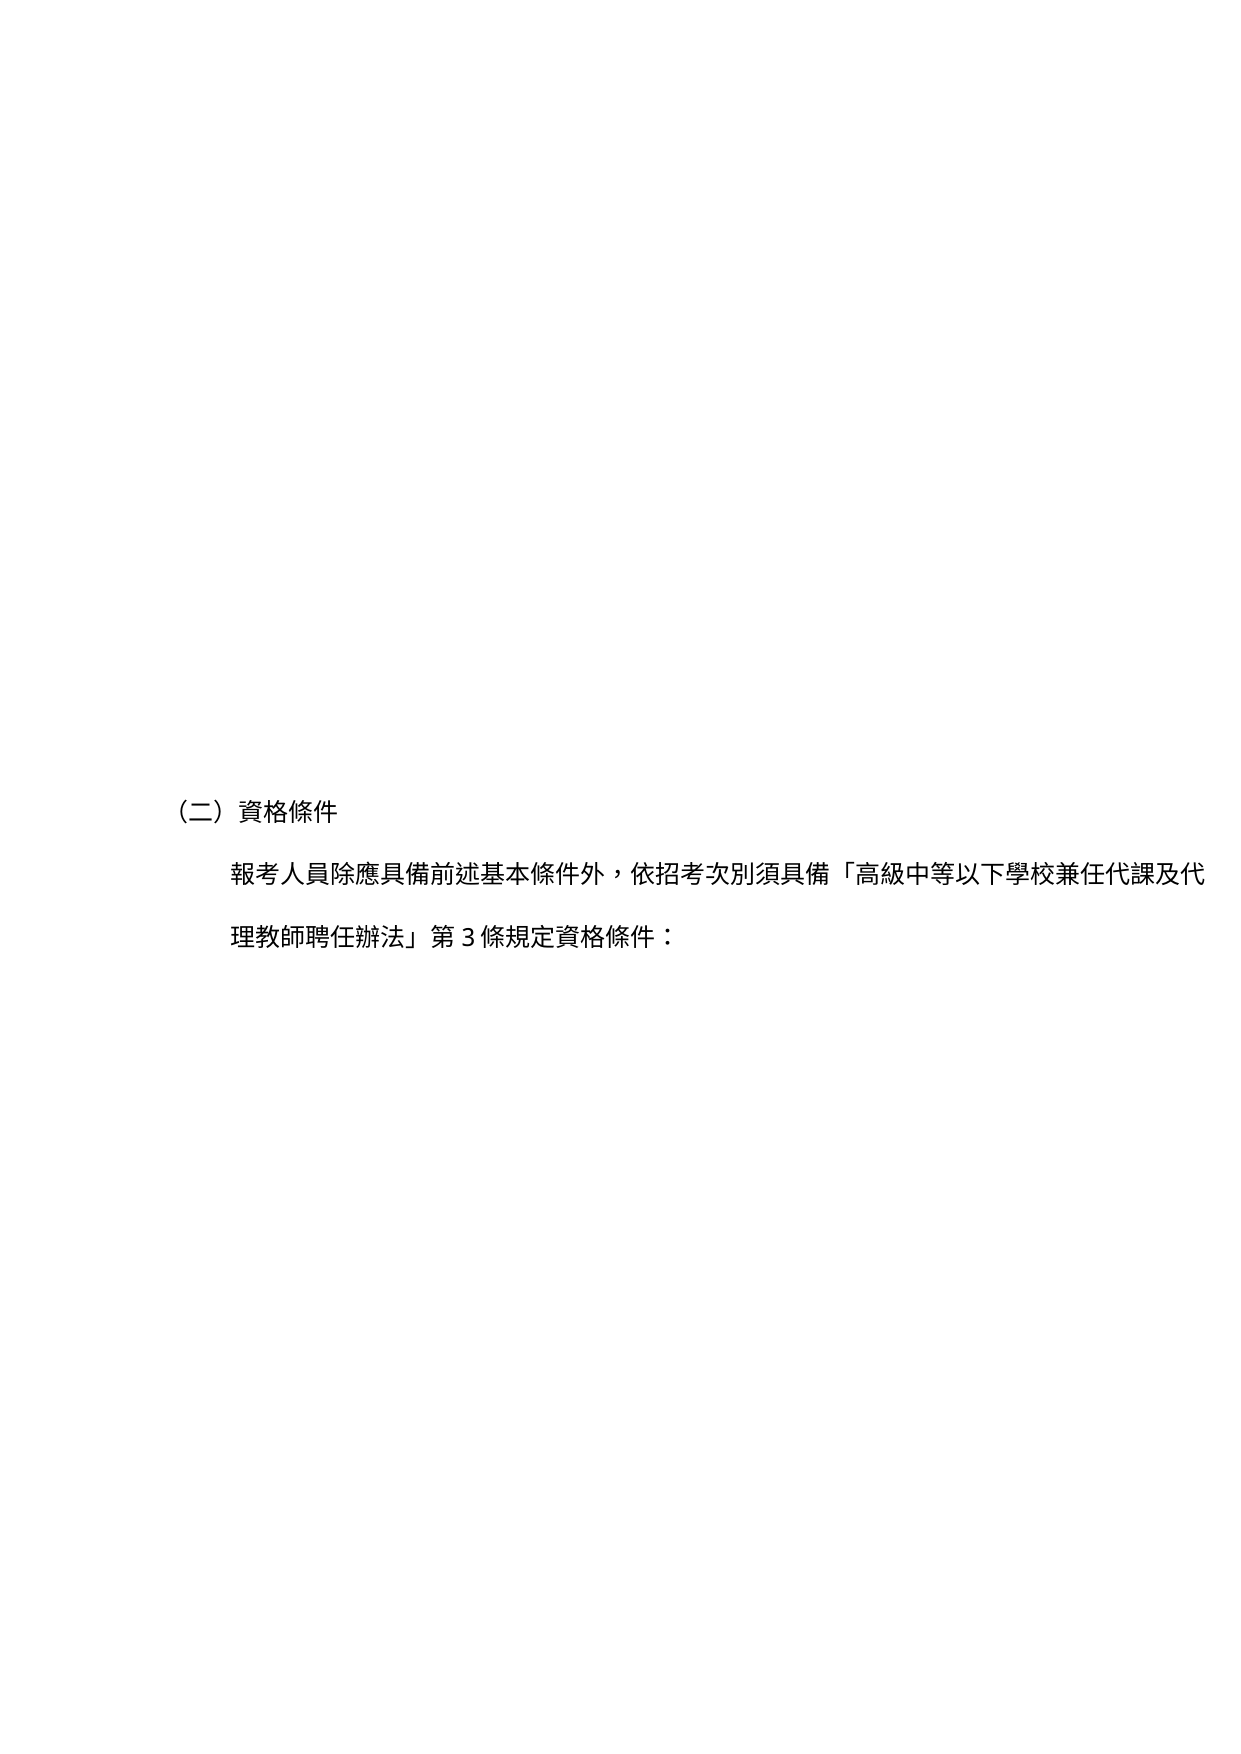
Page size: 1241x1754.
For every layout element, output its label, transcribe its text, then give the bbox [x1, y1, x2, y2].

text 報考人員除應具備前述基本條件外，依招考次別須具備「高級中等以下學校兼任代課及代理教師聘任辦法」第3條規定資格條件： [231, 831, 1211, 956]
text （二）資格條件 [118, 768, 1211, 831]
